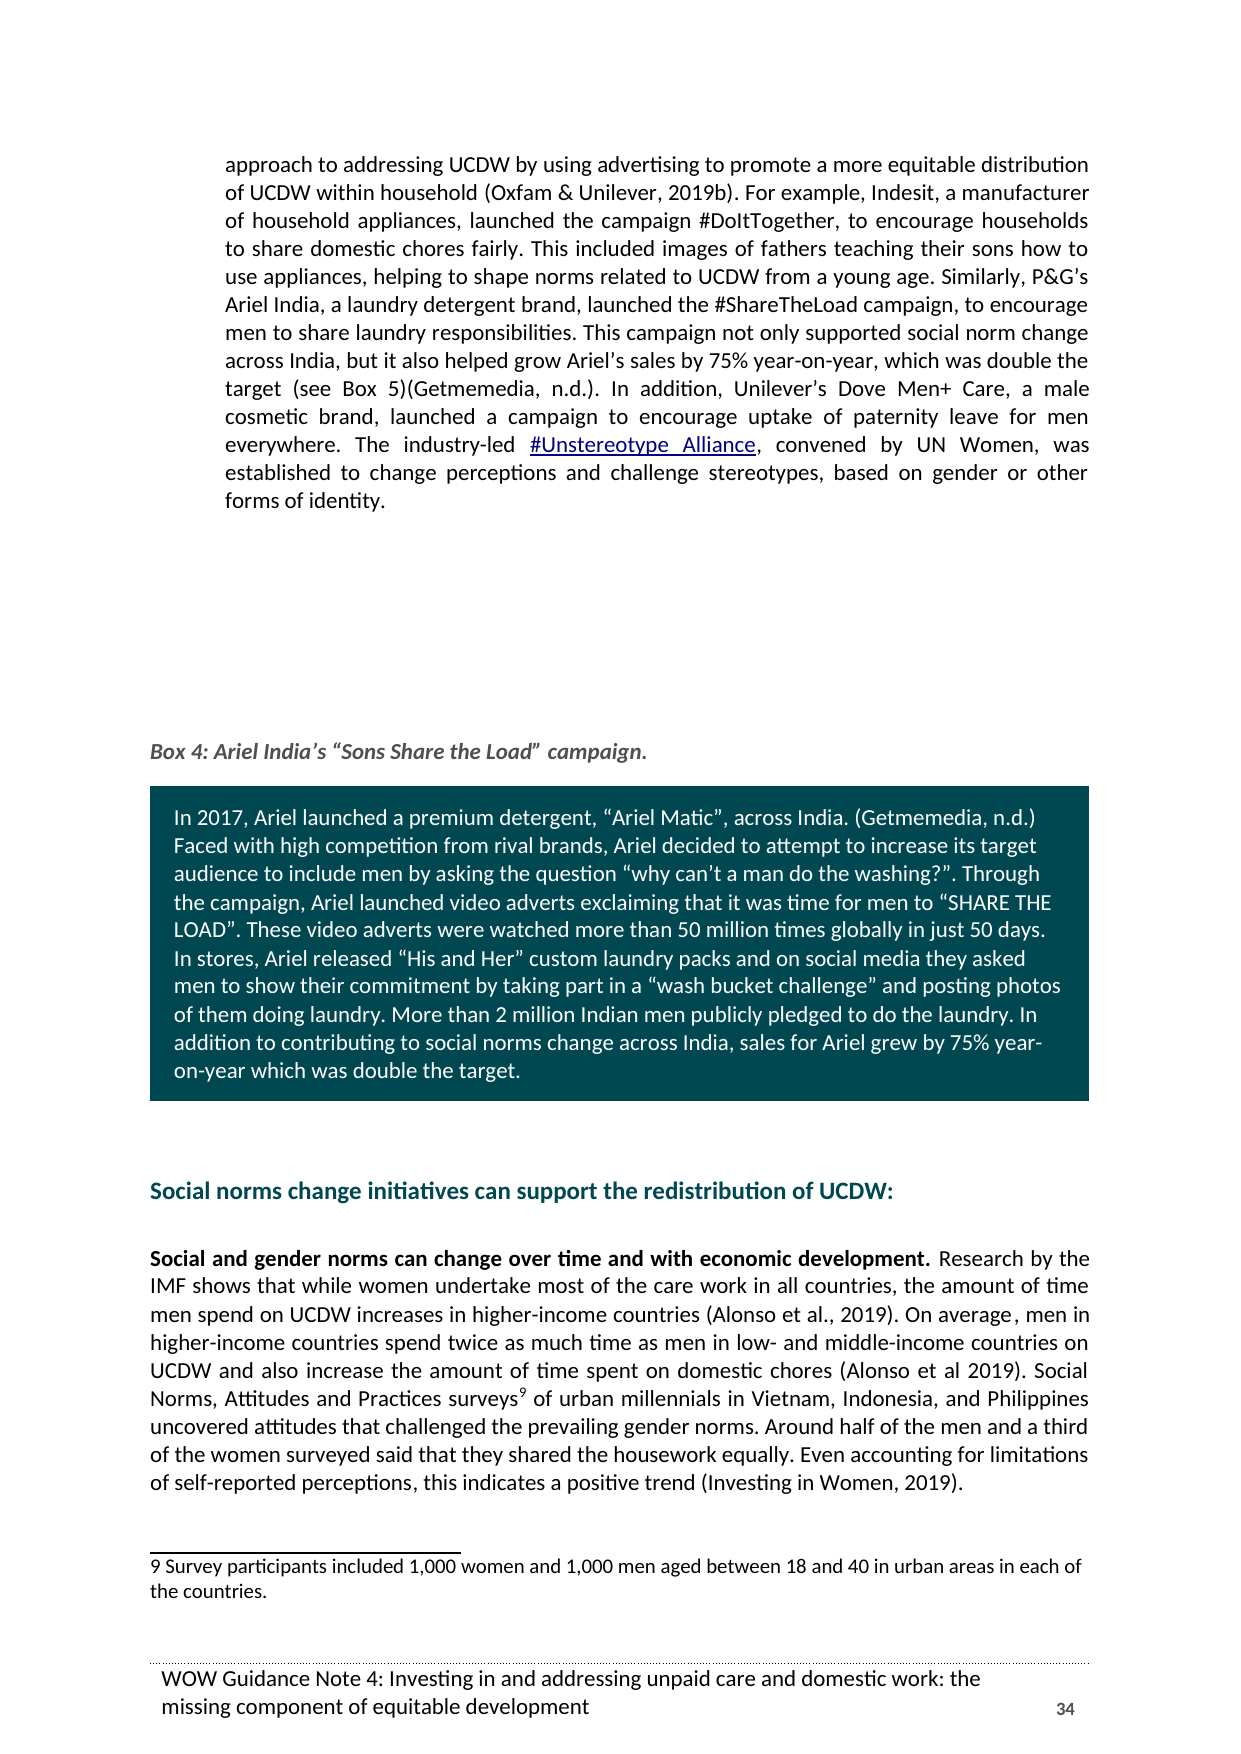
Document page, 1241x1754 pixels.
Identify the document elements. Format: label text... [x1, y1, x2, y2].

table_header In 2017, Ariel launched a premium detergent, “Ariel Matic”, across India. (Getmemedia, n.d.) Faced with high competition from rival brands, Ariel decided to attempt to increase its target audience to include men by asking the question “why can’t a man do the washing?”. Through the campaign, Ariel launched video adverts exclaiming that it was time for men to “SHARE THE LOAD”. These video adverts were watched more than 50 million times globally in just 50 days. In stores, Ariel released “His and Her” custom laundry packs and on social media they asked men to show their commitment by taking part in a “wash bucket challenge” and posting photos of them doing laundry. More than 2 million Indian men publicly pledged to do the laundry. In addition to contributing to social norms change across India, sales for Ariel grew by 75% year-on-year which was double the target. [150, 786, 1089, 1101]
subtitle Social norms change initiatives can support the redistribution of UCDW: [150, 1175, 1090, 1206]
text Box 4: Ariel India’s “Sons Share the Load” campaign. [150, 737, 1090, 765]
text Social and gender norms can change over time and with economic development. Research by the IMF shows that while women undertake most of the care work in all countries, the amount of time men spend on UCDW increases in higher-income countries (Alonso et al., 2019). On average, men in higher-income countries spend twice as much time as men in low- and middle-income countries on UCDW and also increase the amount of time spent on domestic chores (Alonso et al 2019). Social Norms, Attitudes and Practices surveys of urban millennials in Vietnam, Indonesia, and Philippines uncovered attitudes that challenged the prevailing gender norms. Around half of the men and a third of the women surveyed said that they shared the housework equally. Even accounting for limitations of self-reported perceptions, this indicates a positive trend (Investing in Women, 2019). [150, 1244, 1090, 1496]
text approach to addressing UCDW by using advertising to promote a more equitable distribution of UCDW within household (Oxfam & Unilever, 2019b). For example, Indesit, a manufacturer of household appliances, launched the campaign #DoItTogether, to encourage households to share domestic chores fairly. This included images of fathers teaching their sons how to use appliances, helping to shape norms related to UCDW from a young age. Similarly, P&G’s Ariel India, a laundry detergent brand, launched the #ShareTheLoad campaign, to encourage men to share laundry responsibilities. This campaign not only supported social norm change across India, but it also helped grow Ariel’s sales by 75% year-on-year, which was double the target (see Box 5)(Getmemedia, n.d.). In addition, Unilever’s Dove Men+ Care, a male cosmetic brand, launched a campaign to encourage uptake of paternity leave for men everywhere. The industry-led #Unstereotype Alliance, convened by UN Women, was established to change perceptions and challenge stereotypes, based on gender or other forms of identity. [225, 150, 1090, 514]
text Survey participants included 1,000 women and 1,000 men aged between 18 and 40 in urban areas in each of the countries. [150, 1553, 1090, 1604]
